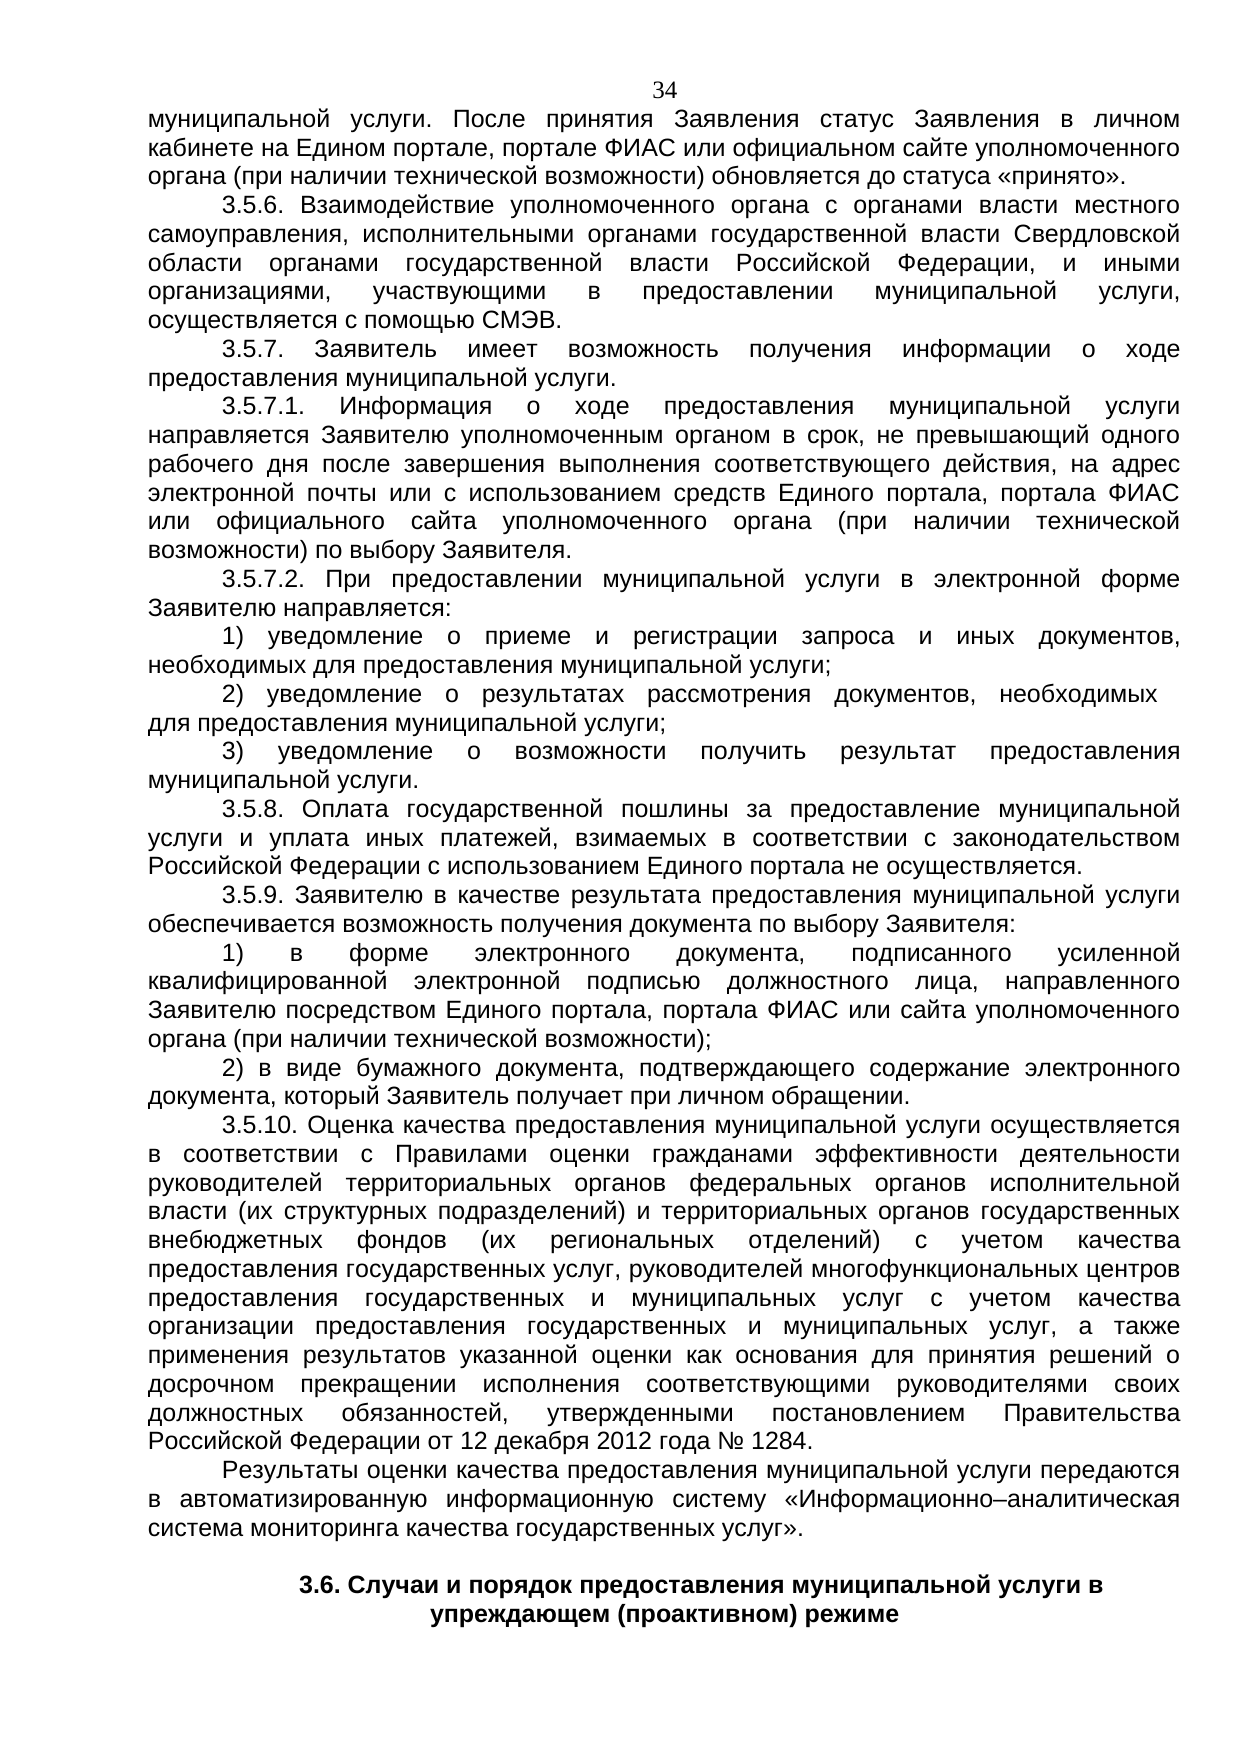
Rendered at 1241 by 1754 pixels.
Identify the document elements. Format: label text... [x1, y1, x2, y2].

text 3.5.8. Оплата государственной пошлины за предоставление муниципальной услуги и уплата иных платежей, взимаемых в соответствии с законодательством Российской Федерации с использованием Единого портала не осуществляется. [148, 794, 1181, 880]
text 3.5.7.2. При предоставлении муниципальной услуги в электронной форме Заявителю направляется: [148, 564, 1181, 621]
subtitle 3.6. Случаи и порядок предоставления муниципальной услуги в упреждающем (проактивном) режиме [148, 1570, 1181, 1627]
text 1) уведомление о приеме и регистрации запроса и иных документов, необходимых для предоставления муниципальной услуги; [148, 621, 1181, 679]
text 3.5.7.1. Информация о ходе предоставления муниципальной услуги направляется Заявителю уполномоченным органом в срок, не превышающий одного рабочего дня после завершения выполнения соответствующего действия, на адрес электронной почты или с использованием средств Единого портала, портала ФИАС или официального сайта уполномоченного органа (при наличии технической возможности) по выбору Заявителя. [148, 391, 1181, 564]
text 3) уведомление о возможности получить результат предоставления муниципальной услуги. [148, 736, 1181, 794]
text муниципальной услуги. После принятия Заявления статус Заявления в личном кабинете на Едином портале, портале ФИАС или официальном сайте уполномоченного органа (при наличии технической возможности) обновляется до статуса «принято». [148, 104, 1181, 190]
text 2) уведомление о результатах рассмотрения документов, необходимых для предоставления муниципальной услуги; [148, 679, 1181, 736]
text 3.5.6. Взаимодействие уполномоченного органа с органами власти местного самоуправления, исполнительными органами государственной власти Свердловской области органами государственной власти Российской Федерации, и иными организациями, участвующими в предоставлении муниципальной услуги, осуществляется с помощью СМЭВ. [148, 190, 1181, 334]
text 3.5.7. Заявитель имеет возможность получения информации о ходе предоставления муниципальной услуги. [148, 334, 1181, 391]
text 2) в виде бумажного документа, подтверждающего содержание электронного документа, который Заявитель получает при личном обращении. [148, 1052, 1181, 1110]
text 3.5.10. Оценка качества предоставления муниципальной услуги осуществляется в соответствии с Правилами оценки гражданами эффективности деятельности руководителей территориальных органов федеральных органов исполнительной власти (их структурных подразделений) и территориальных органов государственных внебюджетных фондов (их региональных отделений) с учетом качества предоставления государственных услуг, руководителей многофункциональных центров предоставления государственных и муниципальных услуг с учетом качества организации предоставления государственных и муниципальных услуг, а также применения результатов указанной оценки как основания для принятия решений о досрочном прекращении исполнения соответствующими руководителями своих должностных обязанностей, утвержденными постановлением Правительства Российской Федерации от 12 декабря 2012 года № 1284. [148, 1110, 1181, 1455]
text 3.5.9. Заявителю в качестве результата предоставления муниципальной услуги обеспечивается возможность получения документа по выбору Заявителя: [148, 880, 1181, 937]
text 1) в форме электронного документа, подписанного усиленной квалифицированной электронной подписью должностного лица, направленного Заявителю посредством Единого портала, портала ФИАС или сайта уполномоченного органа (при наличии технической возможности); [148, 937, 1181, 1052]
text Результаты оценки качества предоставления муниципальной услуги передаются в автоматизированную информационную систему «Информационно–аналитическая система мониторинга качества государственных услуг». [148, 1455, 1181, 1541]
